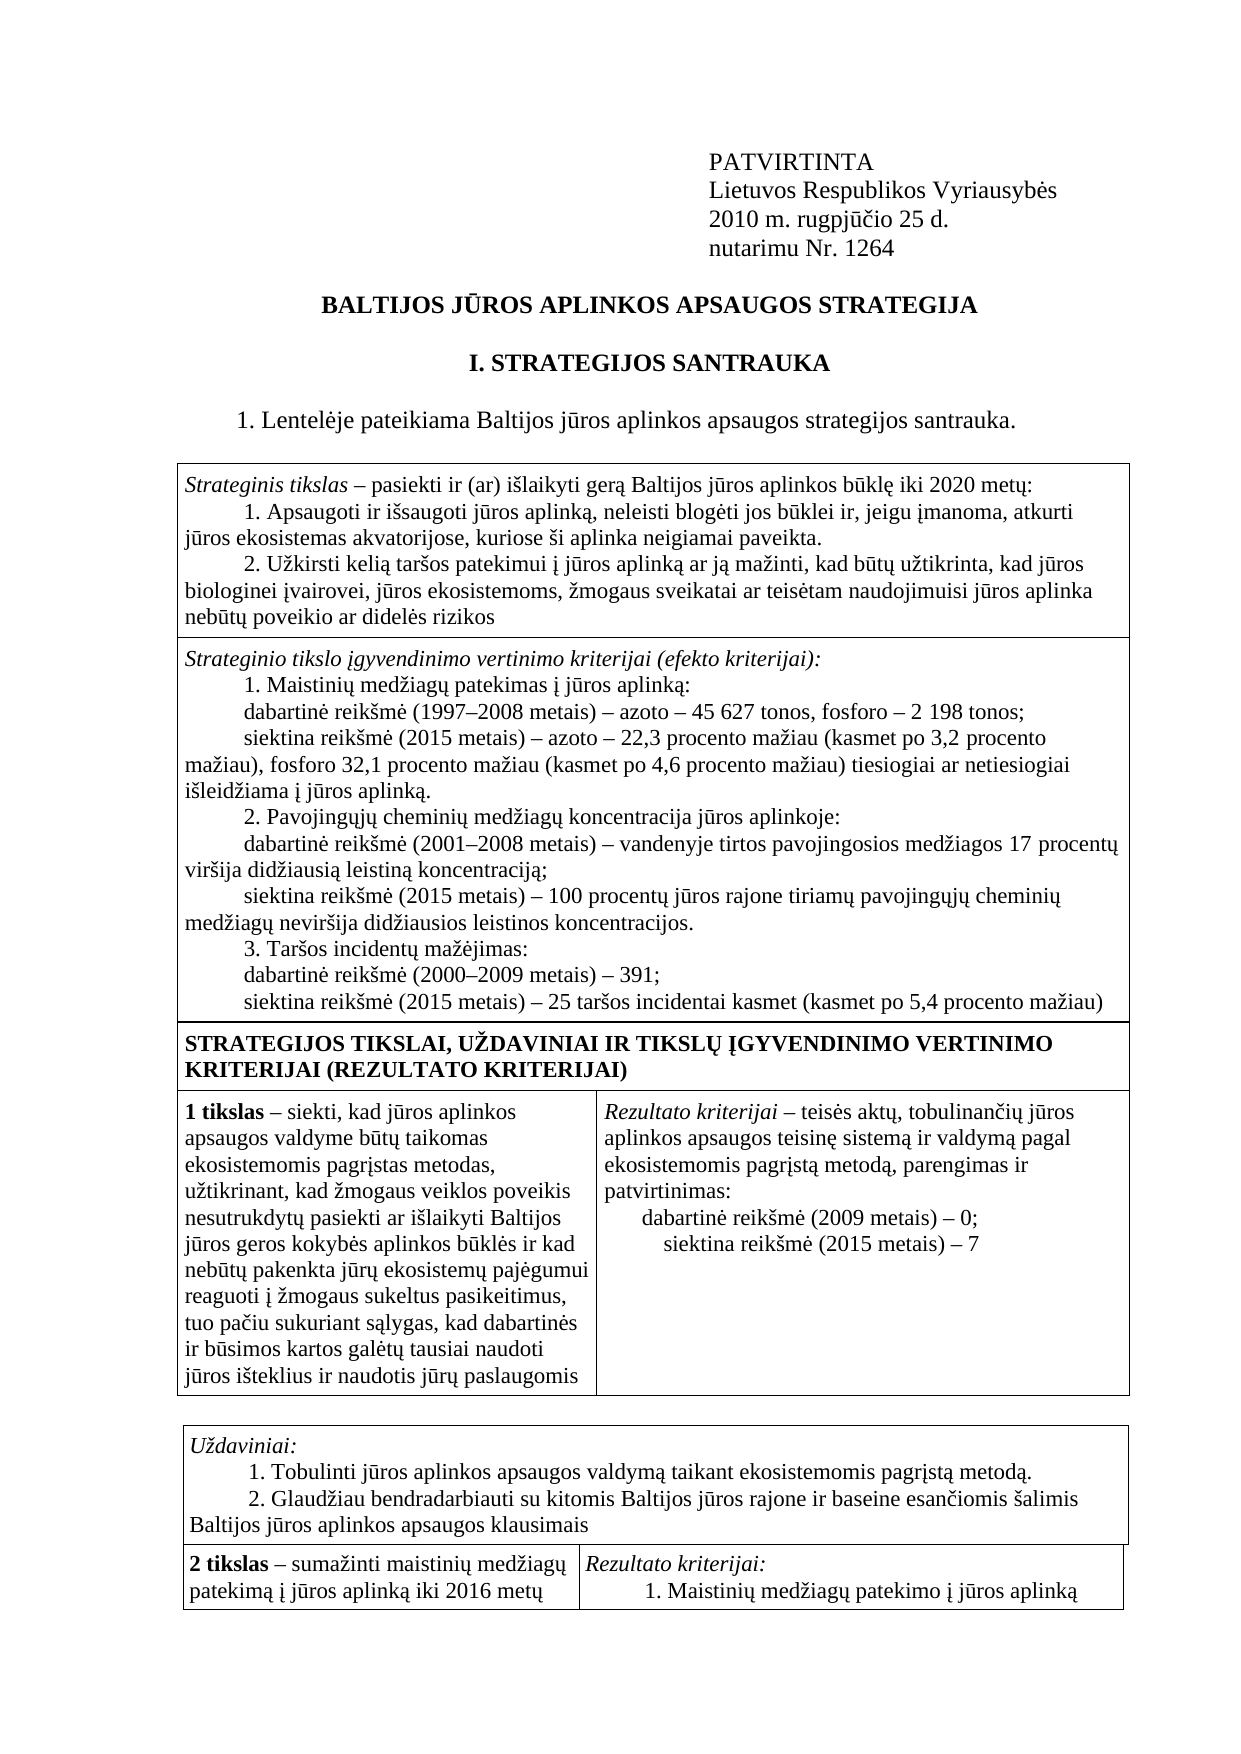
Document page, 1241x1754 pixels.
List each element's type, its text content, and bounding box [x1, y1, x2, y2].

text I. STRATEGIJOS SANTRAUKA [177, 348, 1122, 377]
text BALTIJOS JŪROS APLINKOS APSAUGOS STRATEGIJA [177, 291, 1122, 319]
text 2010 m. rugpjūčio 25 d. [177, 204, 1122, 233]
table_header Strateginis tikslas – pasiekti ir (ar) išlaikyti gerą Baltijos jūros aplinkos būklę iki 2020 metų: 1. Apsaugoti ir išsaugoti jūros aplinką, neleisti blogėti jos būklei ir, jeigu įmanoma, atkurti jūros ekosistemas akvatorijose, kuriose ši aplinka neigiamai paveikta. 2. Užkirsti kelią taršos patekimui į jūros aplinką ar ją mažinti, kad būtų užtikrinta, kad jūros biologinei įvairovei, jūros ekosistemoms, žmogaus sveikatai ar teisėtam naudojimuisi jūros aplinka nebūtų poveikio ar didelės rizikos [178, 464, 1129, 637]
table_cell 1 tikslas – siekti, kad jūros aplinkos apsaugos valdyme būtų taikomas ekosistemomis pagrįstas metodas, užtikrinant, kad žmogaus veiklos poveikis nesutrukdytų pasiekti ar išlaikyti Baltijos jūros geros kokybės aplinkos būklės ir kad nebūtų pakenkta jūrų ekosistemų pajėgumui reaguoti į žmogaus sukeltus pasikeitimus, tuo pačiu sukuriant sąlygas, kad dabartinės ir būsimos kartos galėtų tausiai naudoti jūros išteklius ir naudotis jūrų paslaugomis [178, 1091, 596, 1395]
table_cell Strateginio tikslo įgyvendinimo vertinimo kriterijai (efekto kriterijai): 1. Maistinių medžiagų patekimas į jūros aplinką: dabartinė reikšmė (1997–2008 metais) – azoto – 45 627 tonos, fosforo – 2 198 tonos; siektina reikšmė (2015 metais) – azoto – 22,3 procento mažiau (kasmet po 3,2 procento mažiau), fosforo 32,1 procento mažiau (kasmet po 4,6 procento mažiau) tiesiogiai ar netiesiogiai išleidžiama į jūros aplinką. 2. Pavojingųjų cheminių medžiagų koncentracija jūros aplinkoje: dabartinė reikšmė (2001–2008 metais) – vandenyje tirtos pavojingosios medžiagos 17 procentų viršija didžiausią leistiną koncentraciją; siektina reikšmė (2015 metais) – 100 procentų jūros rajone tiriamų pavojingųjų cheminių medžiagų neviršija didžiausios leistinos koncentracijos. 3. Taršos incidentų mažėjimas: dabartinė reikšmė (2000–2009 metais) – 391; siektina reikšmė (2015 metais) – 25 taršos incidentai kasmet (kasmet po 5,4 procento mažiau) [178, 638, 1129, 1021]
table_header Uždaviniai: 1. Tobulinti jūros aplinkos apsaugos valdymą taikant ekosistemomis pagrįstą metodą. 2. Glaudžiau bendradarbiauti su kitomis Baltijos jūros rajone ir baseine esančiomis šalimis Baltijos jūros aplinkos apsaugos klausimais [184, 1426, 1128, 1543]
text nutarimu Nr. 1264 [177, 233, 1122, 262]
text Patvirtinta [177, 147, 1122, 176]
text Lietuvos Respublikos Vyriausybės [177, 176, 1122, 204]
table_cell Rezultato kriterijai – teisės aktų, tobulinančių jūros aplinkos apsaugos teisinę sistemą ir valdymą pagal ekosistemomis pagrįstą metodą, parengimas ir patvirtinimas: dabartinė reikšmė (2009 metais) – 0; siektina reikšmė (2015 metais) – 7 [597, 1091, 1129, 1395]
text 1. Lentelėje pateikiama Baltijos jūros aplinkos apsaugos strategijos santrauka. [177, 406, 1122, 434]
table_cell Rezultato kriterijai: 1. Maistinių medžiagų patekimo į jūros aplinką [580, 1545, 1123, 1609]
table_cell [1124, 1545, 1128, 1609]
table_cell strategijos tikslai, uždaviniai ir tikslų įgyvendinimo vertinimo kriterijai (rezultato kriterijai) [178, 1023, 1129, 1090]
table_cell 2 tikslas – sumažinti maistinių medžiagų patekimą į jūros aplinką iki 2016 metų [184, 1545, 579, 1609]
